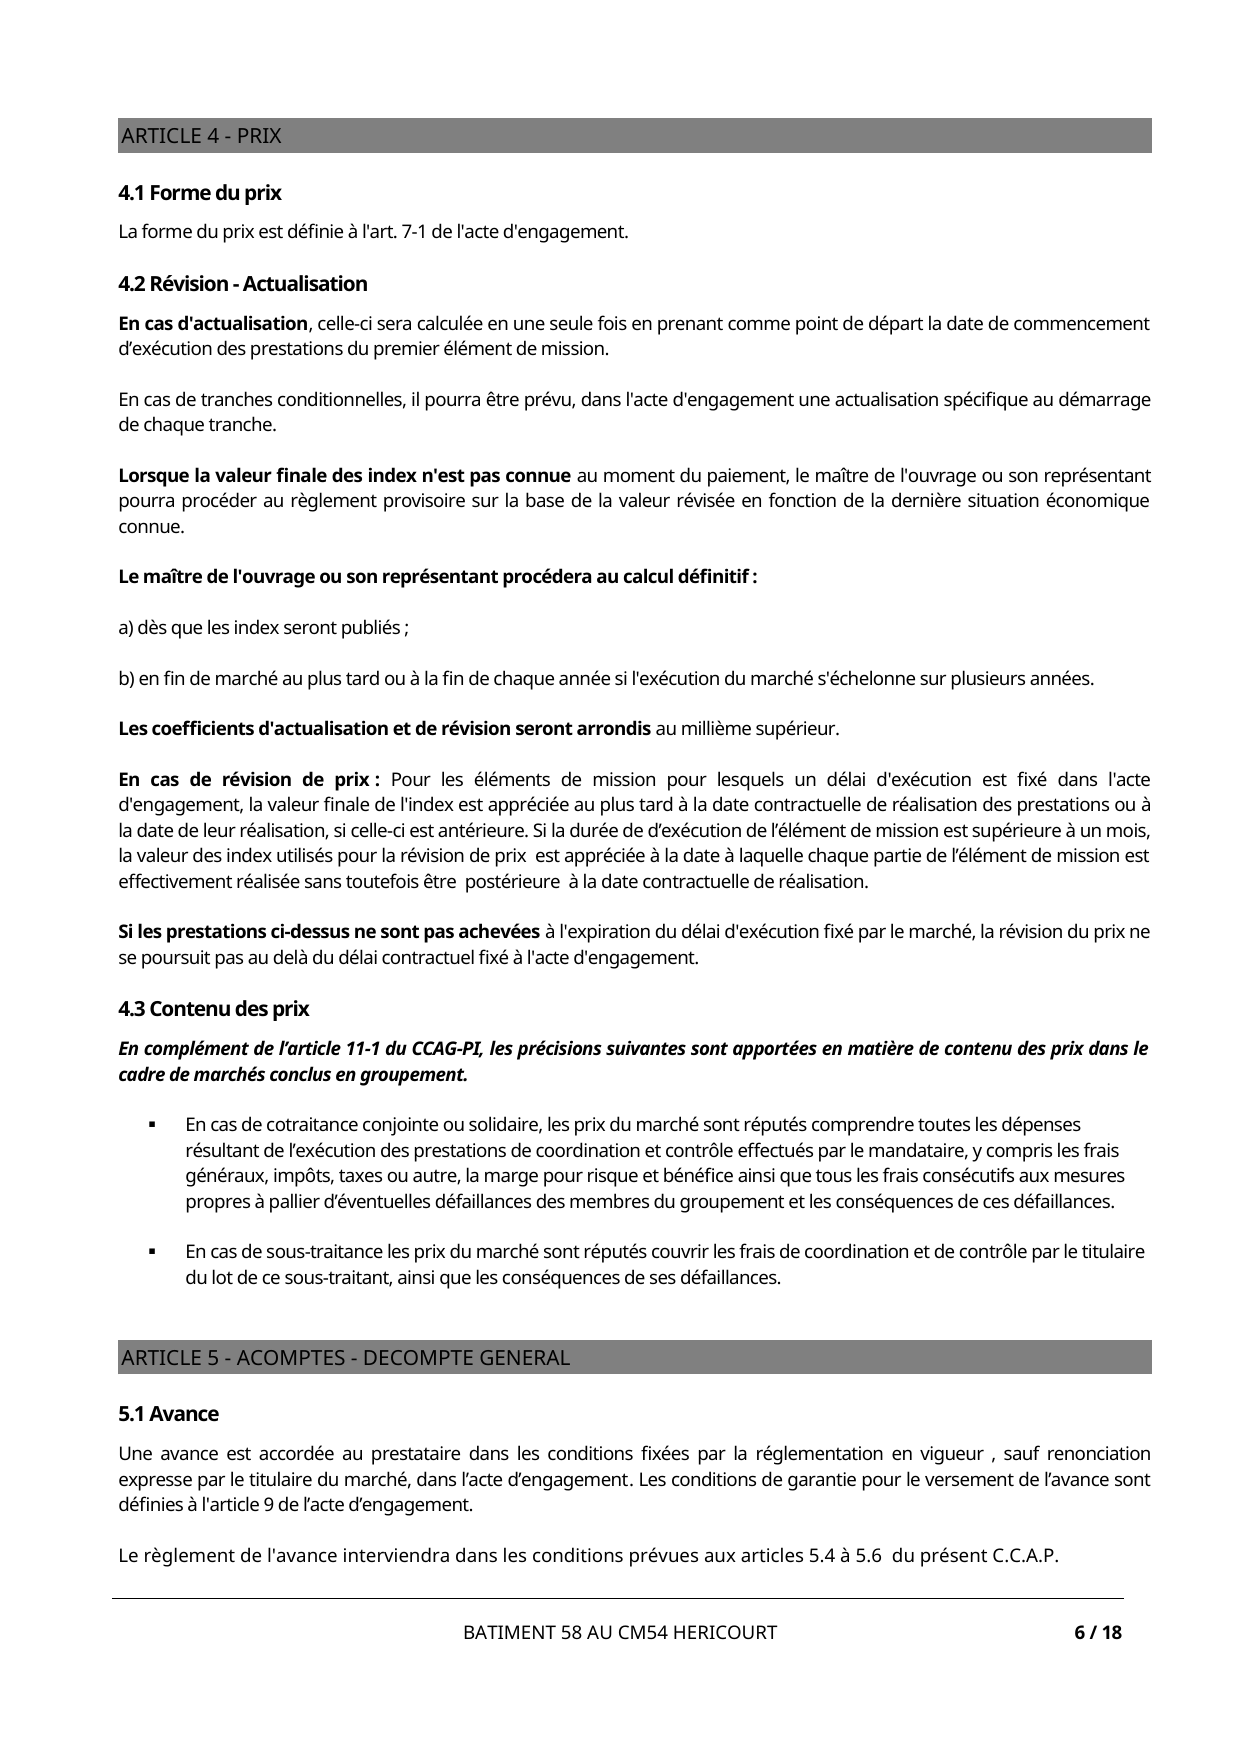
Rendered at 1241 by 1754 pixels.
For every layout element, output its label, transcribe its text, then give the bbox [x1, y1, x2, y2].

text Si les prestations ci-dessus ne sont pas achevées à l'expiration du délai d'exécution fixé par le marché, la révision du prix ne se poursuit pas au delà du délai contractuel fixé à l'acte d'engagement. [118, 918, 1152, 969]
text Une avance est accordée au prestataire dans les conditions fixées par la réglementation en vigueur , sauf renonciation expresse par le titulaire du marché, dans l’acte d’engagement. Les conditions de garantie pour le versement de l’avance sont définies à l'article 9 de l’acte d’engagement. [118, 1440, 1152, 1517]
text b) en fin de marché au plus tard ou à la fin de chaque année si l'exécution du marché s'échelonne sur plusieurs années. [118, 665, 1152, 690]
text ARTICLE 5 - ACOMPTES - DECOMPTE GENERAL [119, 1341, 1151, 1373]
text Lorsque la valeur finale des index n'est pas connue au moment du paiement, le maître de l'ouvrage ou son représentant pourra procéder au règlement provisoire sur la base de la valeur révisée en fonction de la dernière situation économique connue. [118, 462, 1152, 539]
list En cas de sous-traitance les prix du marché sont réputés couvrir les frais de coordination et de contrôle par le titulaire du lot de ce sous-traitant, ainsi que les conséquences de ses défaillances. [148, 1239, 1152, 1290]
text Le maître de l'ouvrage ou son représentant procédera au calcul définitif : [118, 564, 1152, 589]
text En cas de révision de prix : Pour les éléments de mission pour lesquels un délai d'exécution est fixé dans l'acte d'engagement, la valeur finale de l'index est appréciée au plus tard à la date contractuelle de réalisation des prestations ou à la date de leur réalisation, si celle-ci est antérieure. Si la durée de d’exécution de l’élément de mission est supérieure à un mois, la valeur des index utilisés pour la révision de prix est appréciée à la date à laquelle chaque partie de l’élément de mission est effectivement réalisée sans toutefois être postérieure à la date contractuelle de réalisation. [118, 766, 1152, 893]
text 4.1 Forme du prix [118, 178, 1152, 206]
text a) dès que les index seront publiés ; [118, 614, 1152, 640]
list En cas de cotraitance conjointe ou solidaire, les prix du marché sont réputés comprendre toutes les dépenses résultant de l’exécution des prestations de coordination et contrôle effectués par le mandataire, y compris les frais généraux, impôts, taxes ou autre, la marge pour risque et bénéfice ainsi que tous les frais consécutifs aux mesures propres à pallier d’éventuelles défaillances des membres du groupement et les conséquences de ces défaillances. [148, 1112, 1152, 1214]
text La forme du prix est définie à l'art. 7-1 de l'acte d'engagement. [118, 219, 1152, 244]
text En cas d'actualisation, celle-ci sera calculée en une seule fois en prenant comme point de départ la date de commencement d’exécution des prestations du premier élément de mission. [118, 310, 1152, 361]
text 4.2 Révision - Actualisation [118, 269, 1152, 298]
text ARTICLE 4 - PRIX [119, 119, 1151, 152]
text En cas de tranches conditionnelles, il pourra être prévu, dans l'acte d'engagement une actualisation spécifique au démarrage de chaque tranche. [118, 386, 1152, 437]
text Le règlement de l'avance interviendra dans les conditions prévues aux articles 5.4 à 5.6 du présent C.C.A.P. [118, 1542, 1152, 1567]
text En complément de l’article 11-1 du CCAG-PI, les précisions suivantes sont apportées en matière de contenu des prix dans le cadre de marchés conclus en groupement. [118, 1036, 1152, 1087]
text 4.3 Contenu des prix [118, 994, 1152, 1023]
text Les coefficients d'actualisation et de révision seront arrondis au millième supérieur. [118, 715, 1152, 741]
text 5.1 Avance [118, 1399, 1152, 1428]
